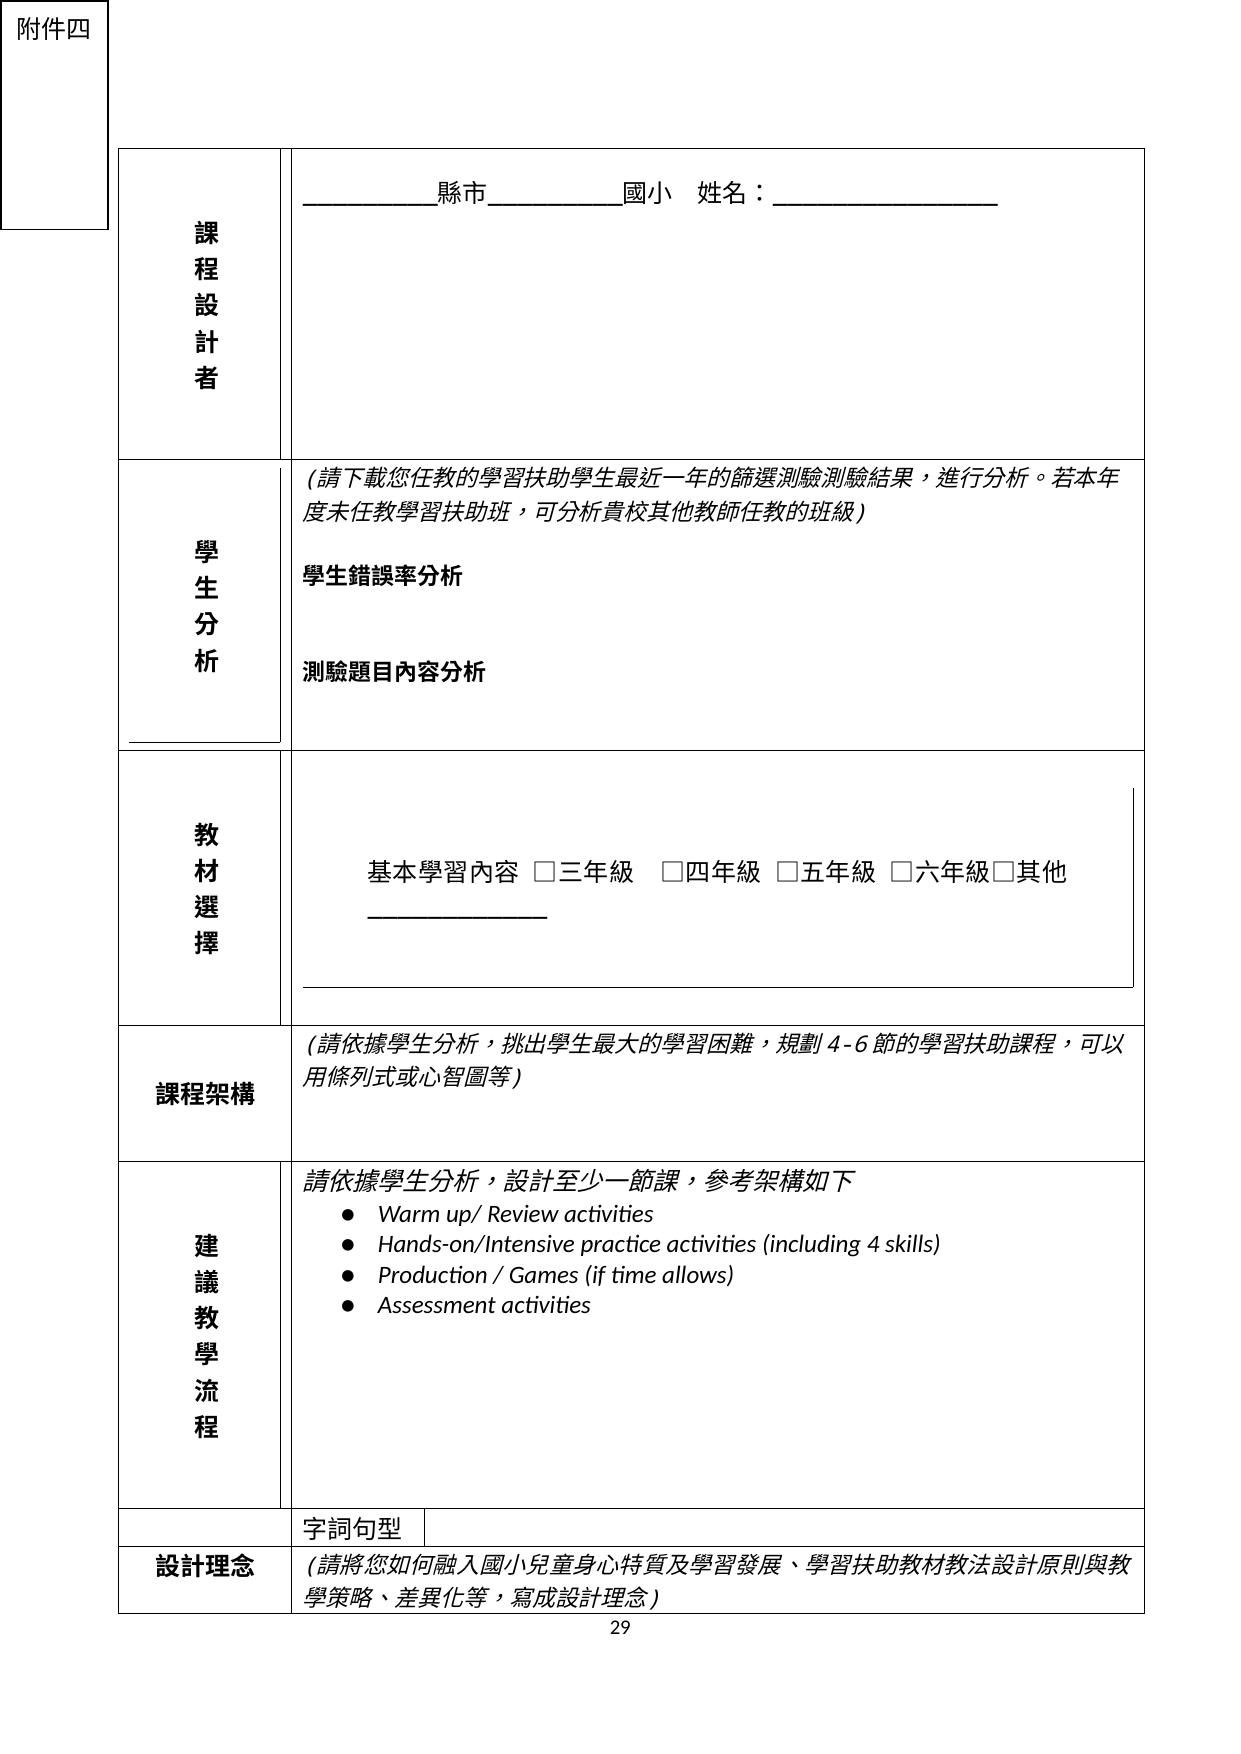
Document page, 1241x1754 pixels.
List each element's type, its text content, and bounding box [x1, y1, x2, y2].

table_cell 設計理念 [119, 1547, 291, 1613]
table_cell 學生分析 [119, 460, 291, 749]
table_header 課程設計者 [119, 149, 280, 459]
table_header _________縣市_________國小 姓名：_______________ [292, 149, 1144, 459]
table_cell [119, 1509, 291, 1546]
table_cell 教材選擇 [119, 751, 280, 1025]
table_cell [281, 1162, 291, 1508]
table_cell 字詞句型 [292, 1509, 424, 1546]
table_cell 建議教學流程 [119, 1162, 280, 1508]
table_cell (請將您如何融入國小兒童身心特質及學習發展、學習扶助教材教法設計原則與教學策略、差異化等，寫成設計理念) [292, 1547, 1144, 1613]
table_cell [425, 1509, 1144, 1546]
table_cell [281, 751, 291, 1025]
table_cell 基本學習內容 □三年級 □四年級 □五年級 □六年級□其他____________ [292, 751, 1144, 1025]
table_header [281, 149, 291, 459]
table_cell (請依據學生分析，挑出學生最大的學習困難，規劃4-6節的學習扶助課程，可以用條列式或心智圖等) [292, 1026, 1144, 1161]
table_cell 請依據學生分析，設計至少一節課，參考架構如下 Warm up/ Review activities Hands-on/Intensive practice activities (including 4 skills) Production / Games (if time allows) Assessment activities [292, 1162, 1144, 1508]
table_cell (請下載您任教的學習扶助學生最近一年的篩選測驗測驗結果，進行分析。若本年度未任教學習扶助班，可分析貴校其他教師任教的班級) 學生錯誤率分析 測驗題目內容分析 [292, 460, 1144, 749]
table_cell 課程架構 [119, 1026, 291, 1161]
